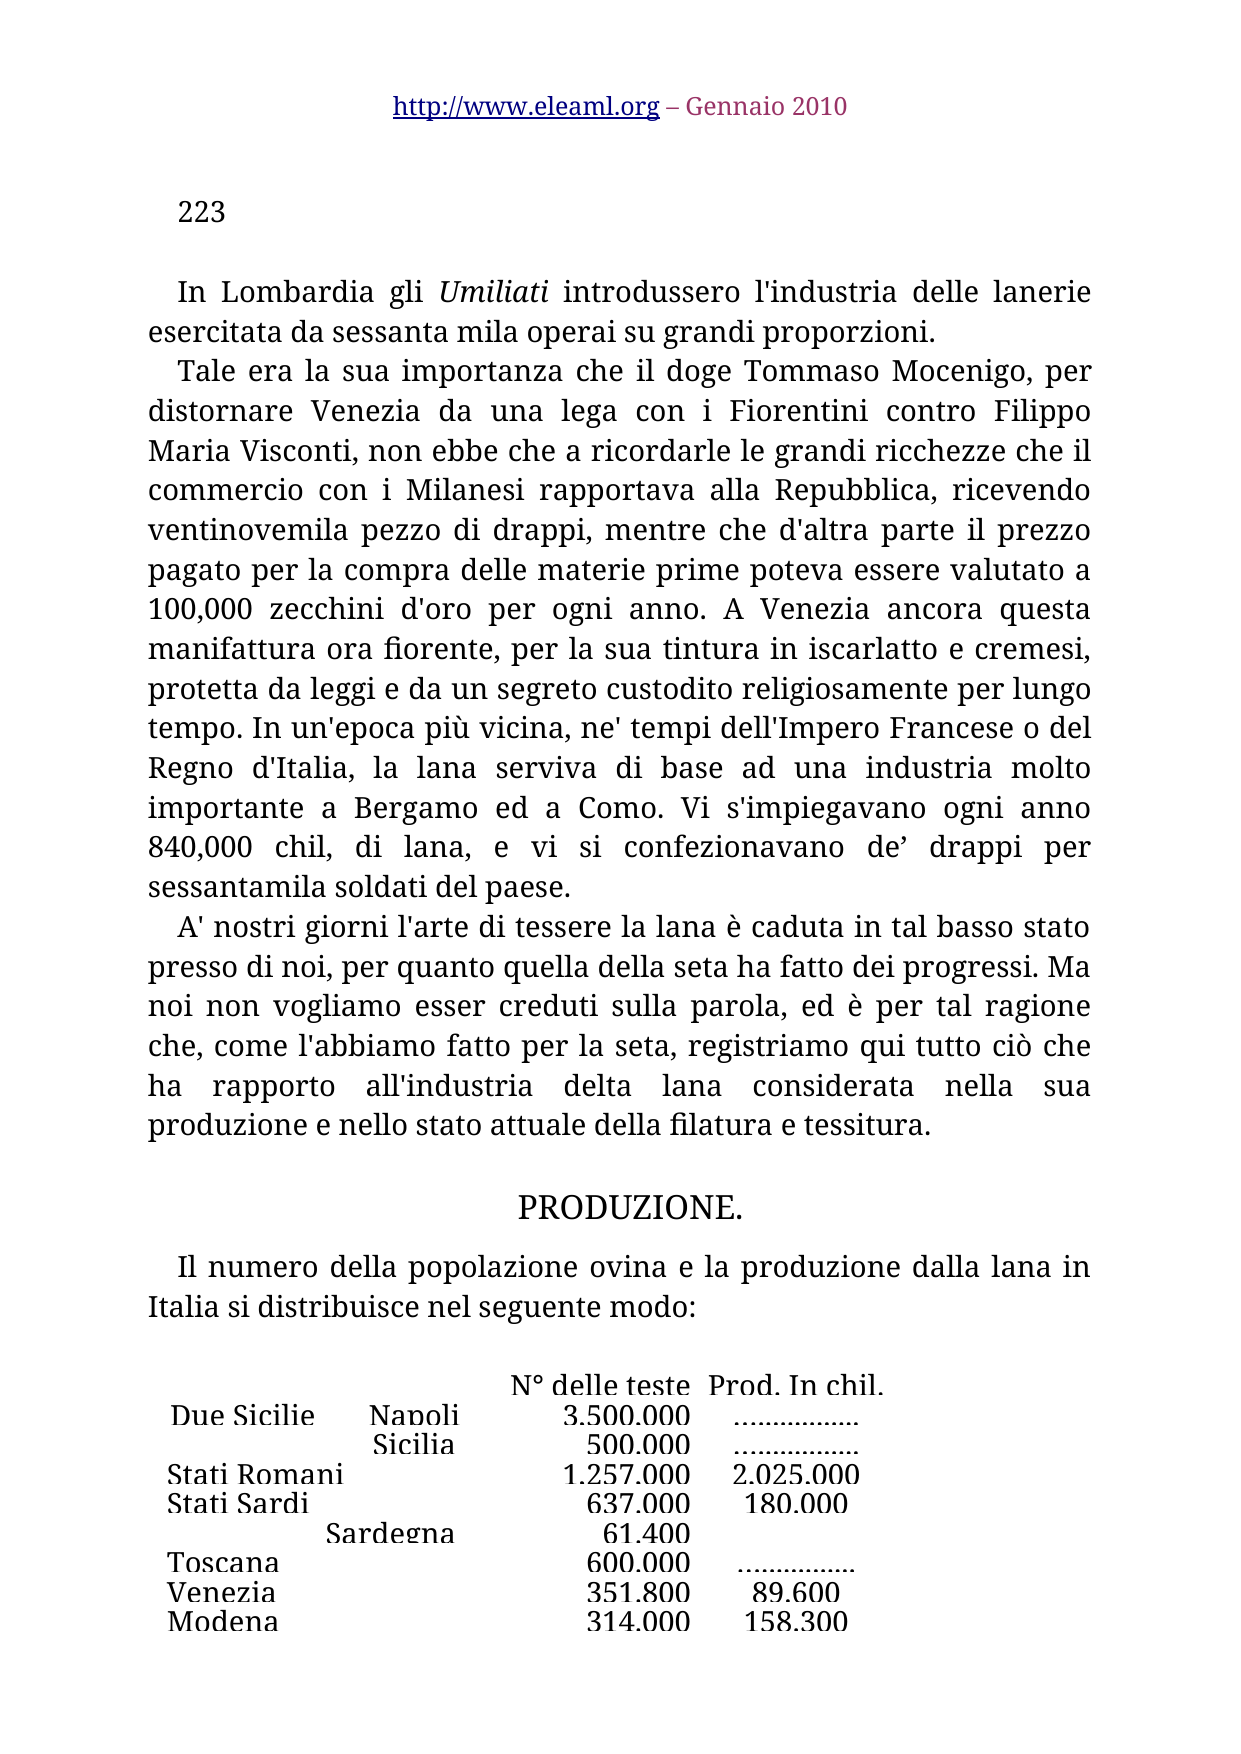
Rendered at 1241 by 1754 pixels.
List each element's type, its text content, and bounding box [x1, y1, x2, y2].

text PRODUZIONE. [148, 1184, 1093, 1229]
text Tale era la sua importanza che il doge Tommaso Mocenigo, per distornare Venezia da una lega con i Fiorentini contro Filippo Maria Visconti, non ebbe che a ricordarle le grandi ricchezze che il commercio con i Milanesi rapportava alla Repubblica, ricevendo ventinovemila pezzo di drappi, mentre che d'altra parte il prezzo pagato per la compra delle materie prime poteva essere valutato a 100,000 zecchini d'oro per ogni anno. A Venezia ancora questa manifattura ora fiorente, per la sua tintura in iscarlatto e cremesi, protetta da leggi e da un segreto custodito religiosamente per lungo tempo. In un'epoca più vicina, ne' tempi dell'Impero Francese o del Regno d'Italia, la lana serviva di base ad una industria molto importante a Bergamo ed a Como. Vi s'impiegavano ogni anno 840,000 chil, di lana, e vi si confezionavano de’ drappi per sessantamila soldati del paese. [148, 351, 1093, 906]
text A' nostri giorni l'arte di tessere la lana è caduta in tal basso stato presso di noi, per quanto quella della seta ha fatto dei progressi. Ma noi non vogliamo esser creduti sulla parola, ed è per tal ragione che, come l'abbiamo fatto per la seta, registriamo qui tutto ciò che ha rapporto all'industria delta lana considerata nella sua produzione e nello stato attuale della filatura e tessitura. [148, 906, 1093, 1144]
text In Lombardia gli Umiliati introdussero l'industria delle lanerie esercitata da sessanta mila operai su grandi proporzioni. [148, 271, 1093, 351]
text 223 [148, 192, 1093, 231]
text Il numero della popolazione ovina e la produzione dalla lana in Italia si distribuisce nel seguente modo: [148, 1246, 1093, 1326]
